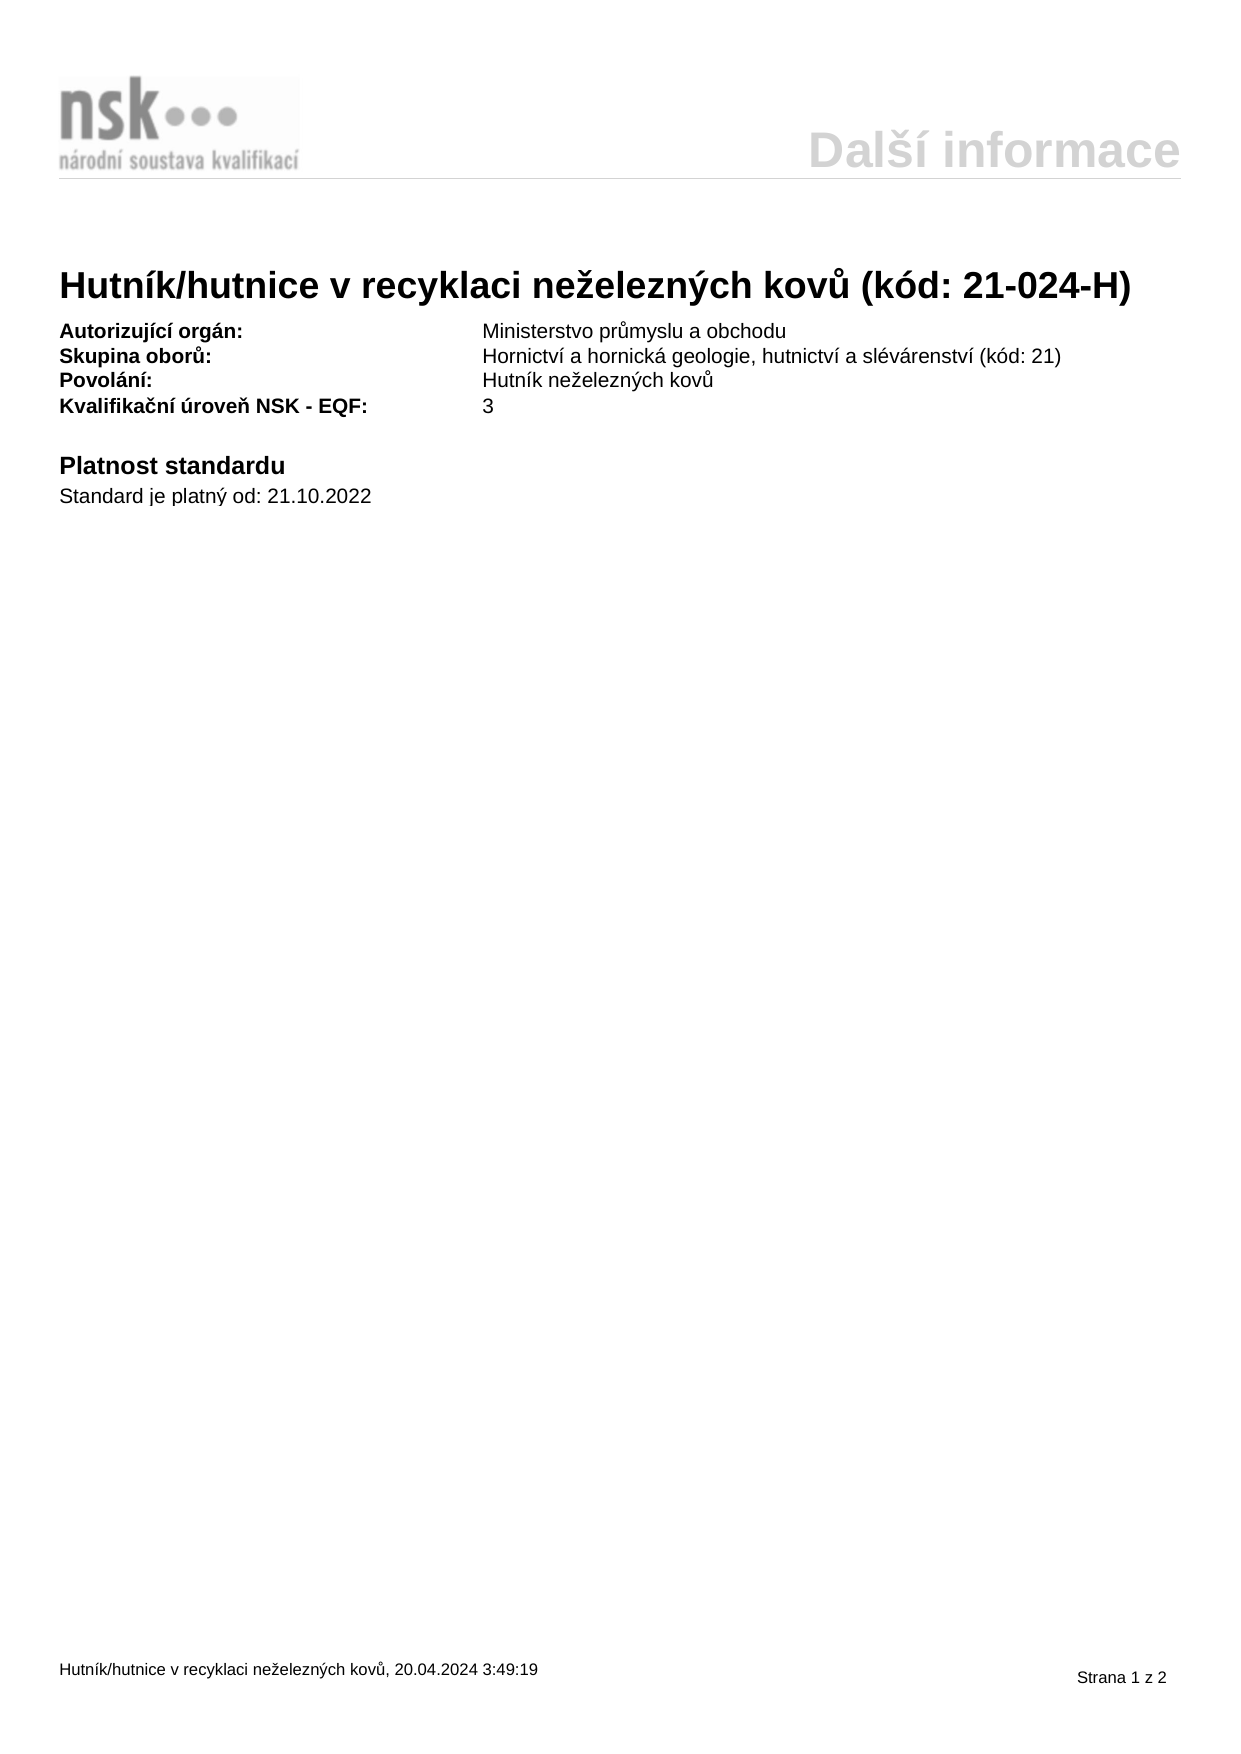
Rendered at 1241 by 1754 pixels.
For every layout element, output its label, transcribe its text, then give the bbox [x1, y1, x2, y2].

table_cell [1167, 806, 1181, 1106]
table_cell [482, 1106, 619, 1383]
table_cell [619, 1106, 627, 1383]
table_cell [627, 506, 861, 806]
table_cell [119, 418, 482, 447]
table_header Další informace [627, 59, 1181, 178]
table_cell [59, 307, 119, 319]
table_cell [1167, 1384, 1181, 1659]
table_cell [59, 1384, 119, 1659]
table_cell [1167, 196, 1181, 224]
table_cell Strana 1 z 2 [861, 1660, 1167, 1696]
table_cell [482, 418, 619, 447]
table_cell [119, 1106, 482, 1383]
table_cell [619, 506, 627, 806]
table_cell [119, 196, 482, 224]
table_cell Platnost standardu [59, 448, 1181, 483]
table_cell [482, 806, 619, 1106]
table_cell Skupina oborů: [59, 344, 482, 368]
table_cell [627, 307, 861, 319]
table_cell [619, 196, 627, 224]
table_cell [627, 1106, 861, 1383]
table_cell [619, 307, 627, 319]
table_cell [861, 1106, 1167, 1383]
table_cell [861, 1384, 1167, 1659]
table_cell [1167, 1660, 1181, 1696]
table_cell [119, 1384, 482, 1659]
table_cell [119, 307, 482, 319]
table_cell [1167, 418, 1181, 447]
table_cell Povolání: [59, 368, 482, 392]
table_cell [627, 806, 861, 1106]
table_cell [482, 506, 619, 806]
table_cell [861, 196, 1167, 224]
table_cell [627, 196, 861, 224]
table_cell [619, 1384, 627, 1659]
table_cell Hutník/hutnice v recyklaci neželezných kovů, 20.04.2024 3:49:19 [59, 1660, 861, 1696]
table_cell [59, 196, 119, 224]
table_cell [619, 418, 627, 447]
table_cell [482, 307, 619, 319]
table_cell Ministerstvo průmyslu a obchodu [482, 319, 1181, 344]
table_cell [482, 196, 619, 224]
table_cell Hutník/hutnice v recyklaci neželezných kovů (kód: 21-024-H) [59, 224, 1181, 307]
table_cell [482, 1384, 619, 1659]
table_cell Hornictví a hornická geologie, hutnictví a slévárenství (kód: 21) [482, 344, 1181, 368]
table_cell [119, 506, 482, 806]
table_header [620, 59, 627, 172]
table_cell [59, 1106, 119, 1383]
table_cell [861, 506, 1167, 806]
table_cell [1167, 506, 1181, 806]
table_cell [861, 418, 1167, 447]
table_cell Autorizující orgán: [59, 319, 482, 343]
table_cell [627, 418, 861, 447]
table_cell [59, 506, 119, 806]
table_cell [482, 172, 619, 178]
table_cell Hutník neželezných kovů [482, 368, 1181, 393]
table_cell [619, 806, 627, 1106]
table_cell [861, 806, 1167, 1106]
table_cell 3 [482, 394, 1181, 417]
table_cell [627, 1384, 861, 1659]
table_cell Standard je platný od: 21.10.2022 [59, 484, 1181, 506]
table_cell [861, 307, 1167, 319]
table_cell [59, 806, 119, 1106]
table_cell Kvalifikační úroveň NSK - EQF: [59, 394, 482, 417]
table_cell [59, 172, 119, 178]
table_cell [619, 172, 627, 178]
table_cell [1167, 1106, 1181, 1383]
table_cell [59, 179, 1181, 196]
table_cell [119, 172, 482, 178]
table_cell [119, 806, 482, 1106]
picture [58, 59, 620, 172]
table_cell [59, 418, 119, 447]
table_cell [1167, 307, 1181, 319]
